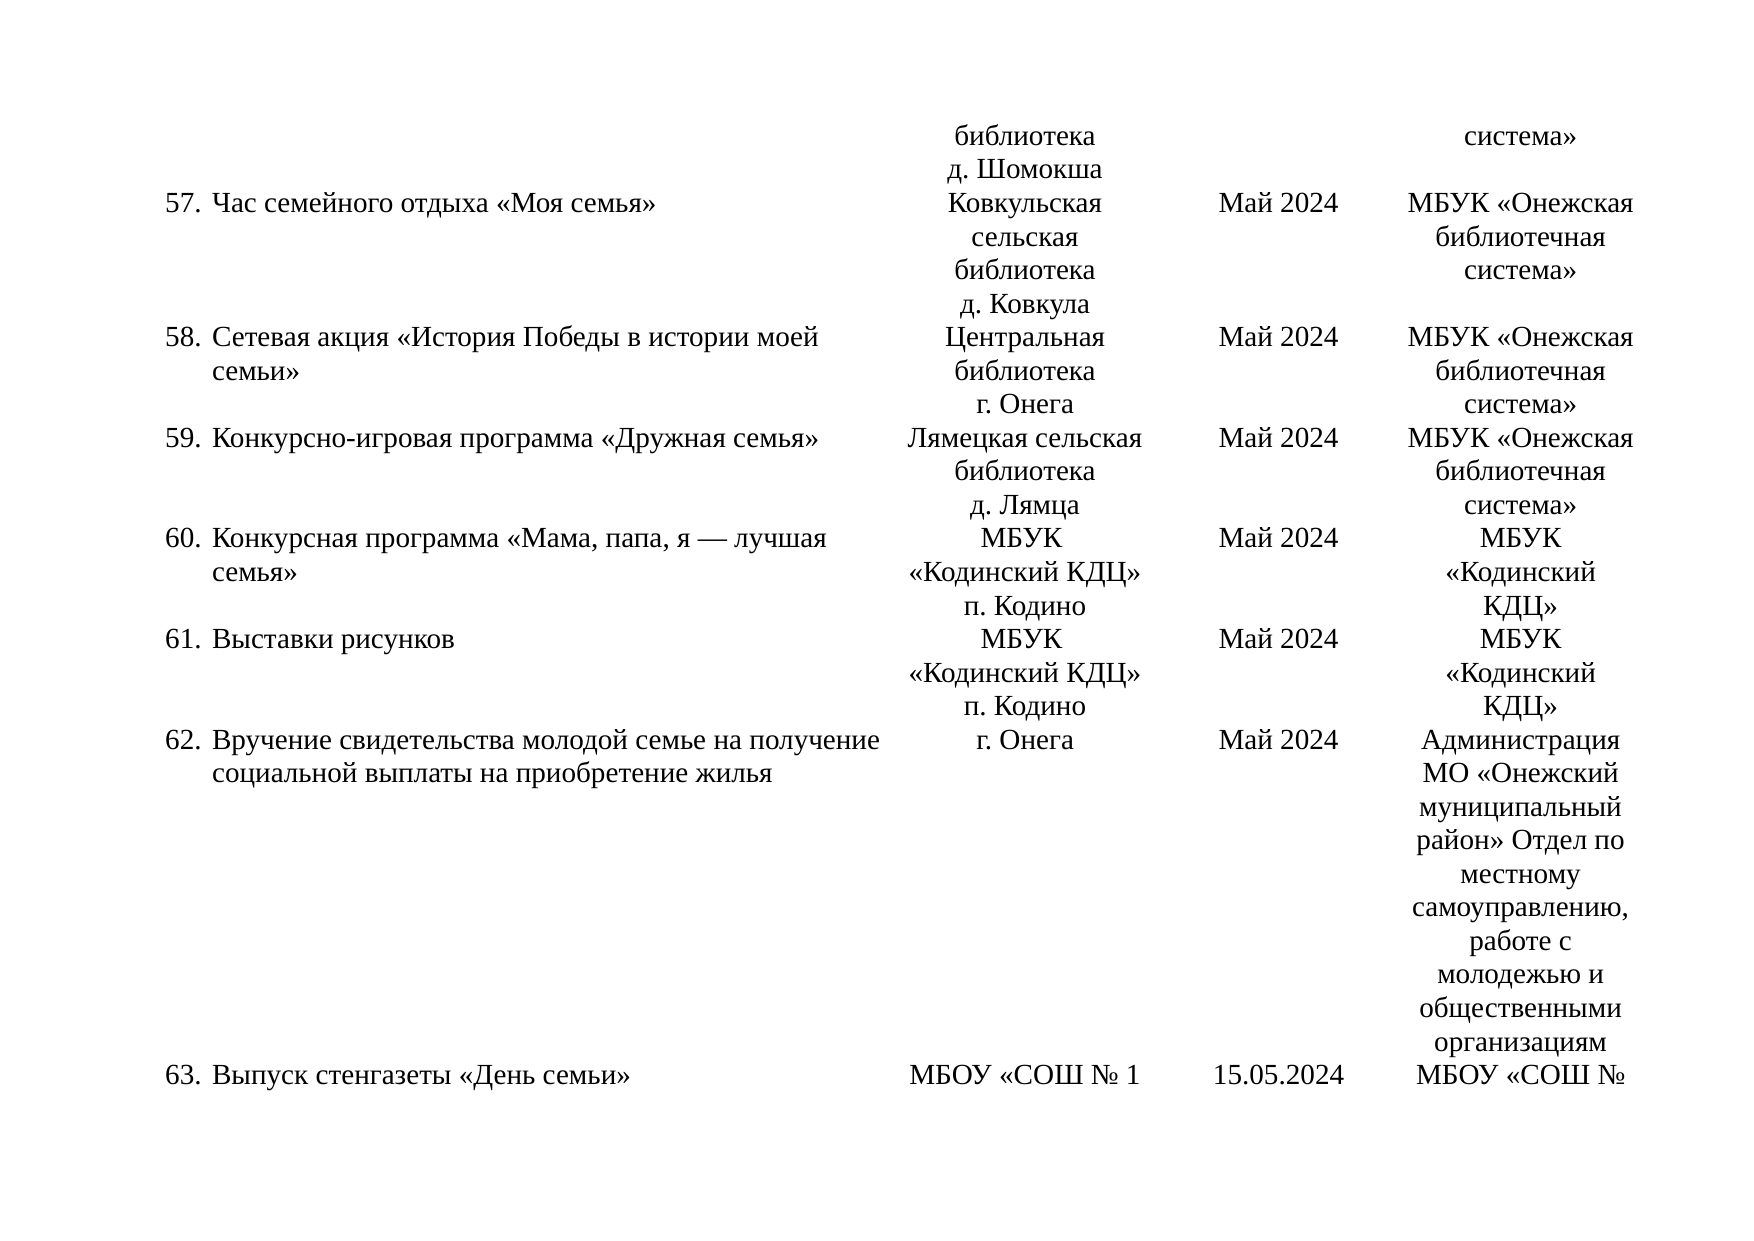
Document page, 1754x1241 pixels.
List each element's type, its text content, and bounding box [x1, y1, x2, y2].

table_cell Выпуск стенгазеты «День семьи» [212, 1057, 898, 1091]
table_cell [118, 118, 212, 185]
table_cell [118, 621, 212, 722]
table_cell Май 2024 [1152, 420, 1405, 521]
table_cell МБУК «Кодинский КДЦ» [1405, 521, 1636, 621]
table_cell Лямецкая сельская библиотека д. Лямца [898, 420, 1152, 521]
table_cell г. Онега [898, 722, 1152, 1057]
table_cell Конкурсно-игровая программа «Дружная семья» [212, 420, 898, 521]
table_cell Май 2024 [1152, 521, 1405, 621]
table_cell [118, 185, 212, 319]
table_cell Сетевая акция «История Победы в истории моей семьи» [212, 319, 898, 420]
table_cell [118, 521, 212, 621]
table_cell МБУК «Кодинский КДЦ» п. Кодино [898, 521, 1152, 621]
table_cell [118, 319, 212, 420]
table_cell система» [1405, 118, 1636, 185]
table_cell Май 2024 [1152, 185, 1405, 319]
table_cell Ковкульская сельская библиотека д. Ковкула [898, 185, 1152, 319]
table_cell Вручение свидетельства молодой семье на получение социальной выплаты на приобретение жилья [212, 722, 898, 1057]
table_cell [118, 420, 212, 521]
table_cell МБУК «Онежская библиотечная система» [1405, 420, 1636, 521]
table_cell [118, 722, 212, 1057]
table_cell Выставки рисунков [212, 621, 898, 722]
table_cell Май 2024 [1152, 319, 1405, 420]
table_cell МБОУ «СОШ № 1 [898, 1057, 1152, 1091]
table_cell МБУК «Онежская библиотечная система» [1405, 319, 1636, 420]
table_cell МБУК «Онежская библиотечная система» [1405, 185, 1636, 319]
table_cell Май 2024 [1152, 722, 1405, 1057]
table_cell МБУК «Кодинский КДЦ» п. Кодино [898, 621, 1152, 722]
table_cell Май 2024 [1152, 621, 1405, 722]
table_cell Центральная библиотека г. Онега [898, 319, 1152, 420]
table_cell Час семейного отдыха «Моя семья» [212, 185, 898, 319]
table_cell Администрация МО «Онежский муниципальный район» Отдел по местному самоуправлению, работе с молодежью и общественными организациям [1405, 722, 1636, 1057]
table_cell [212, 118, 898, 185]
table_cell Конкурсная программа «Мама, папа, я — лучшая семья» [212, 521, 898, 621]
table_cell МБОУ «СОШ № [1405, 1057, 1636, 1091]
table_cell МБУК «Кодинский КДЦ» [1405, 621, 1636, 722]
table_cell [118, 1057, 212, 1091]
table_cell библиотека д. Шомокша [898, 118, 1152, 185]
table_cell 15.05.2024 [1152, 1057, 1405, 1091]
table_cell [1152, 118, 1405, 185]
